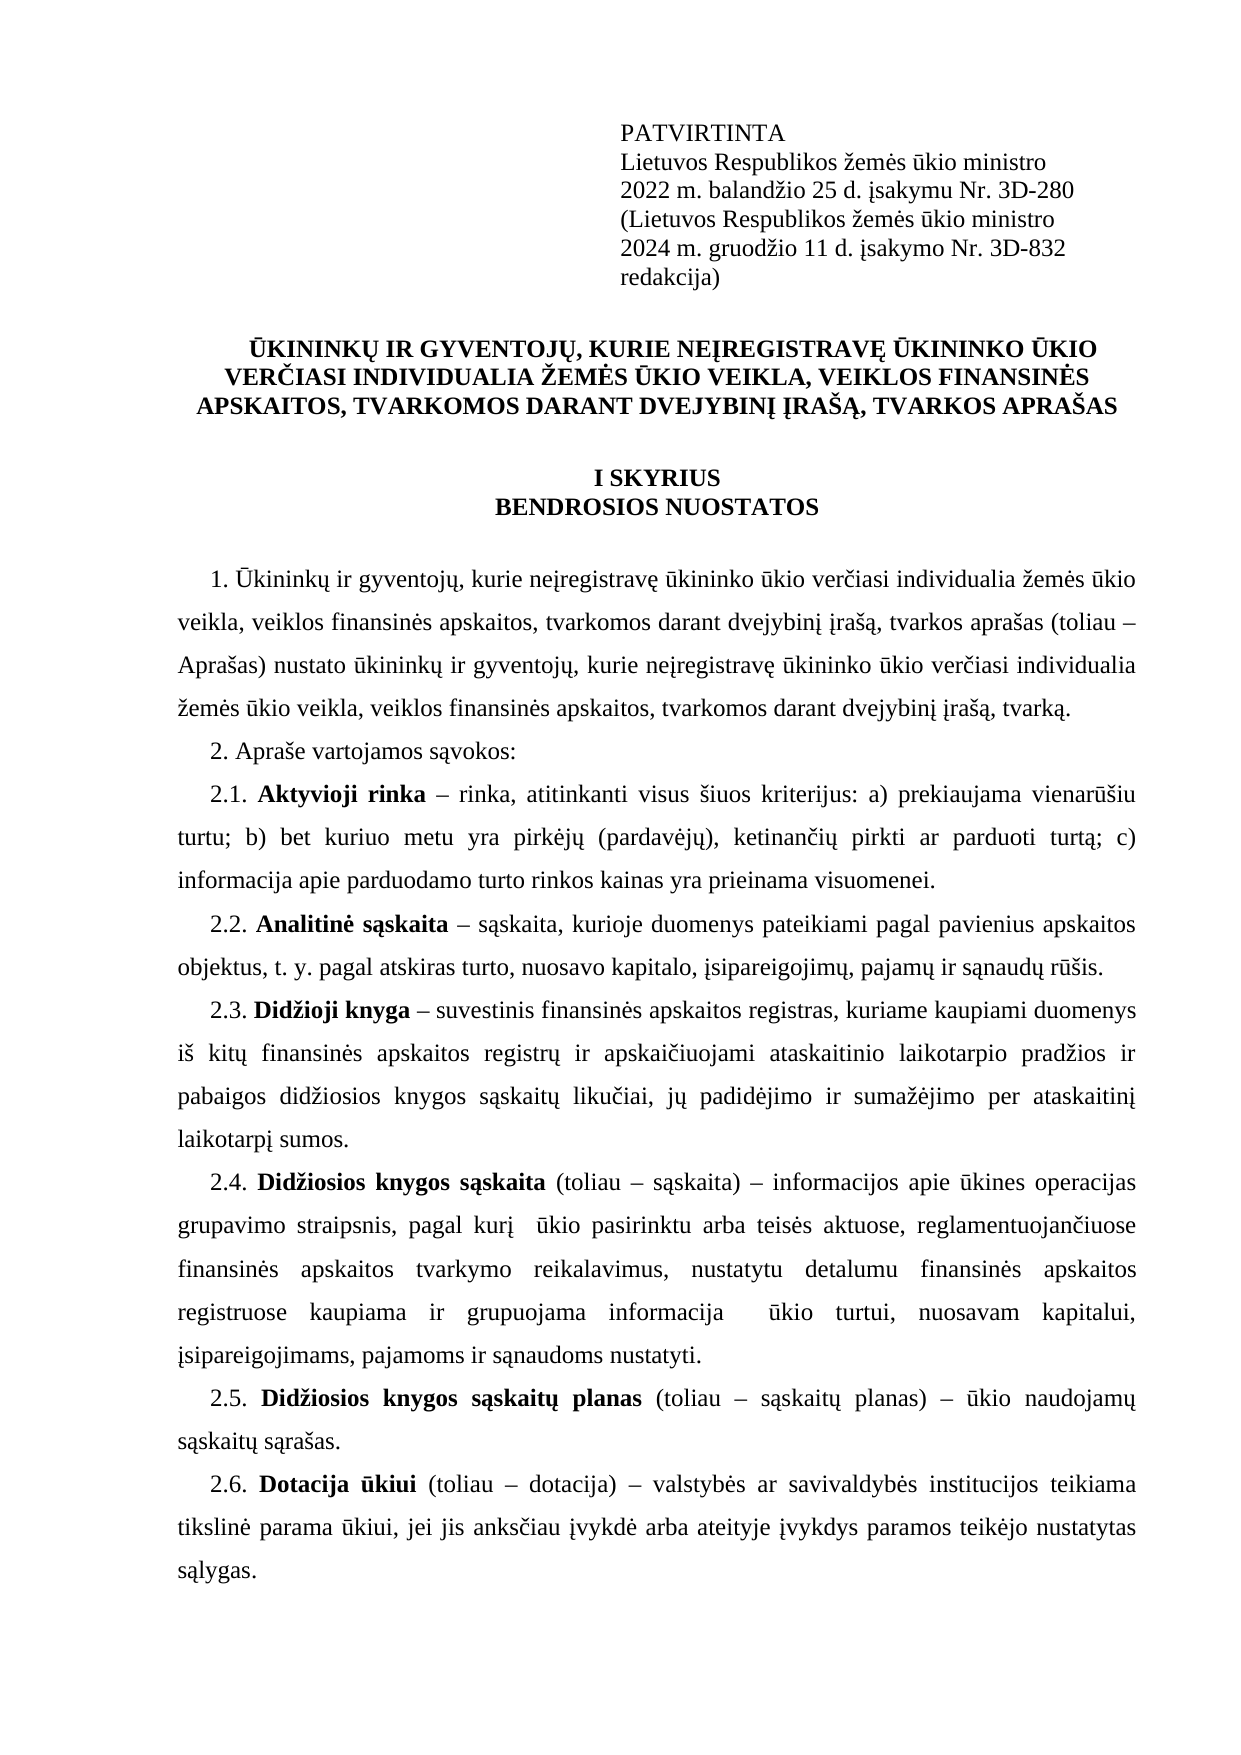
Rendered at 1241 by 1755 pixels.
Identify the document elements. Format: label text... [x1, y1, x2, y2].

text PATVIRTINTA [177, 118, 1137, 147]
text 1. Ūkininkų ir gyventojų, kurie neįregistravę ūkininko ūkio verčiasi individualia žemės ūkio veikla, veiklos finansinės apskaitos, tvarkomos darant dvejybinį įrašą, tvarkos aprašas (toliau – Aprašas) nustato ūkininkų ir gyventojų, kurie neįregistravę ūkininko ūkio verčiasi individualia žemės ūkio veikla, veiklos finansinės apskaitos, tvarkomos darant dvejybinį įrašą, tvarką. [177, 564, 1137, 722]
text 2.3. Didžioji knyga – suvestinis finansinės apskaitos registras, kuriame kaupiami duomenys iš kitų finansinės apskaitos registrų ir apskaičiuojami ataskaitinio laikotarpio pradžios ir pabaigos didžiosios knygos sąskaitų likučiai, jų padidėjimo ir sumažėjimo per ataskaitinį laikotarpį sumos. [177, 995, 1137, 1153]
text 2.4. Didžiosios knygos sąskaita (toliau – sąskaita) – informacijos apie ūkines operacijas grupavimo straipsnis, pagal kurį ūkio pasirinktu arba teisės aktuose, reglamentuojančiuose finansinės apskaitos tvarkymo reikalavimus, nustatytu detalumu finansinės apskaitos registruose kaupiama ir grupuojama informacija ūkio turtui, nuosavam kapitalui, įsipareigojimams, pajamoms ir sąnaudoms nustatyti. [177, 1167, 1137, 1369]
text 2.2. Analitinė sąskaita – sąskaita, kurioje duomenys pateikiami pagal pavienius apskaitos objektus, t. y. pagal atskiras turto, nuosavo kapitalo, įsipareigojimų, pajamų ir sąnaudų rūšis. [177, 909, 1137, 981]
text 2022 m. balandžio 25 d. įsakymu Nr. 3D-280 [177, 176, 1137, 204]
text 2.1. Aktyvioji rinka – rinka, atitinkanti visus šiuos kriterijus: a) prekiaujama vienarūšiu turtu; b) bet kuriuo metu yra pirkėjų (pardavėjų), ketinančių pirkti ar parduoti turtą; c) informacija apie parduodamo turto rinkos kainas yra prieinama visuomenei. [177, 779, 1137, 894]
text 2. Apraše vartojamos sąvokos: [177, 736, 1137, 765]
text (Lietuvos Respublikos žemės ūkio ministro [177, 204, 1137, 233]
text ŪKININKŲ IR GYVENTOJŲ, KURIE NEĮREGISTRAVĘ ŪKININKO ŪKIO VERČIASI INDIVIDUALIA ŽEMĖS ŪKIO VEIKLA, VEIKLOS FINANSINĖS APSKAITOS, TVARKOMOS DARANT DVEJYBINĮ ĮRAŠĄ, TVARKOS APRAŠAS [177, 334, 1137, 420]
text 2024 m. gruodžio 11 d. įsakymo Nr. 3D-832 [177, 233, 1137, 262]
text I SKYRIUS [177, 463, 1137, 492]
text redakcija) [177, 262, 1137, 291]
text BENDROSIOS NUOSTATOS [177, 492, 1137, 521]
text 2.5. Didžiosios knygos sąskaitų planas (toliau – sąskaitų planas) – ūkio naudojamų sąskaitų sąrašas. [177, 1383, 1137, 1455]
text 2.6. Dotacija ūkiui (toliau – dotacija) – valstybės ar savivaldybės institucijos teikiama tikslinė parama ūkiui, jei jis anksčiau įvykdė arba ateityje įvykdys paramos teikėjo nustatytas sąlygas. [177, 1469, 1137, 1584]
text Lietuvos Respublikos žemės ūkio ministro [177, 147, 1137, 176]
